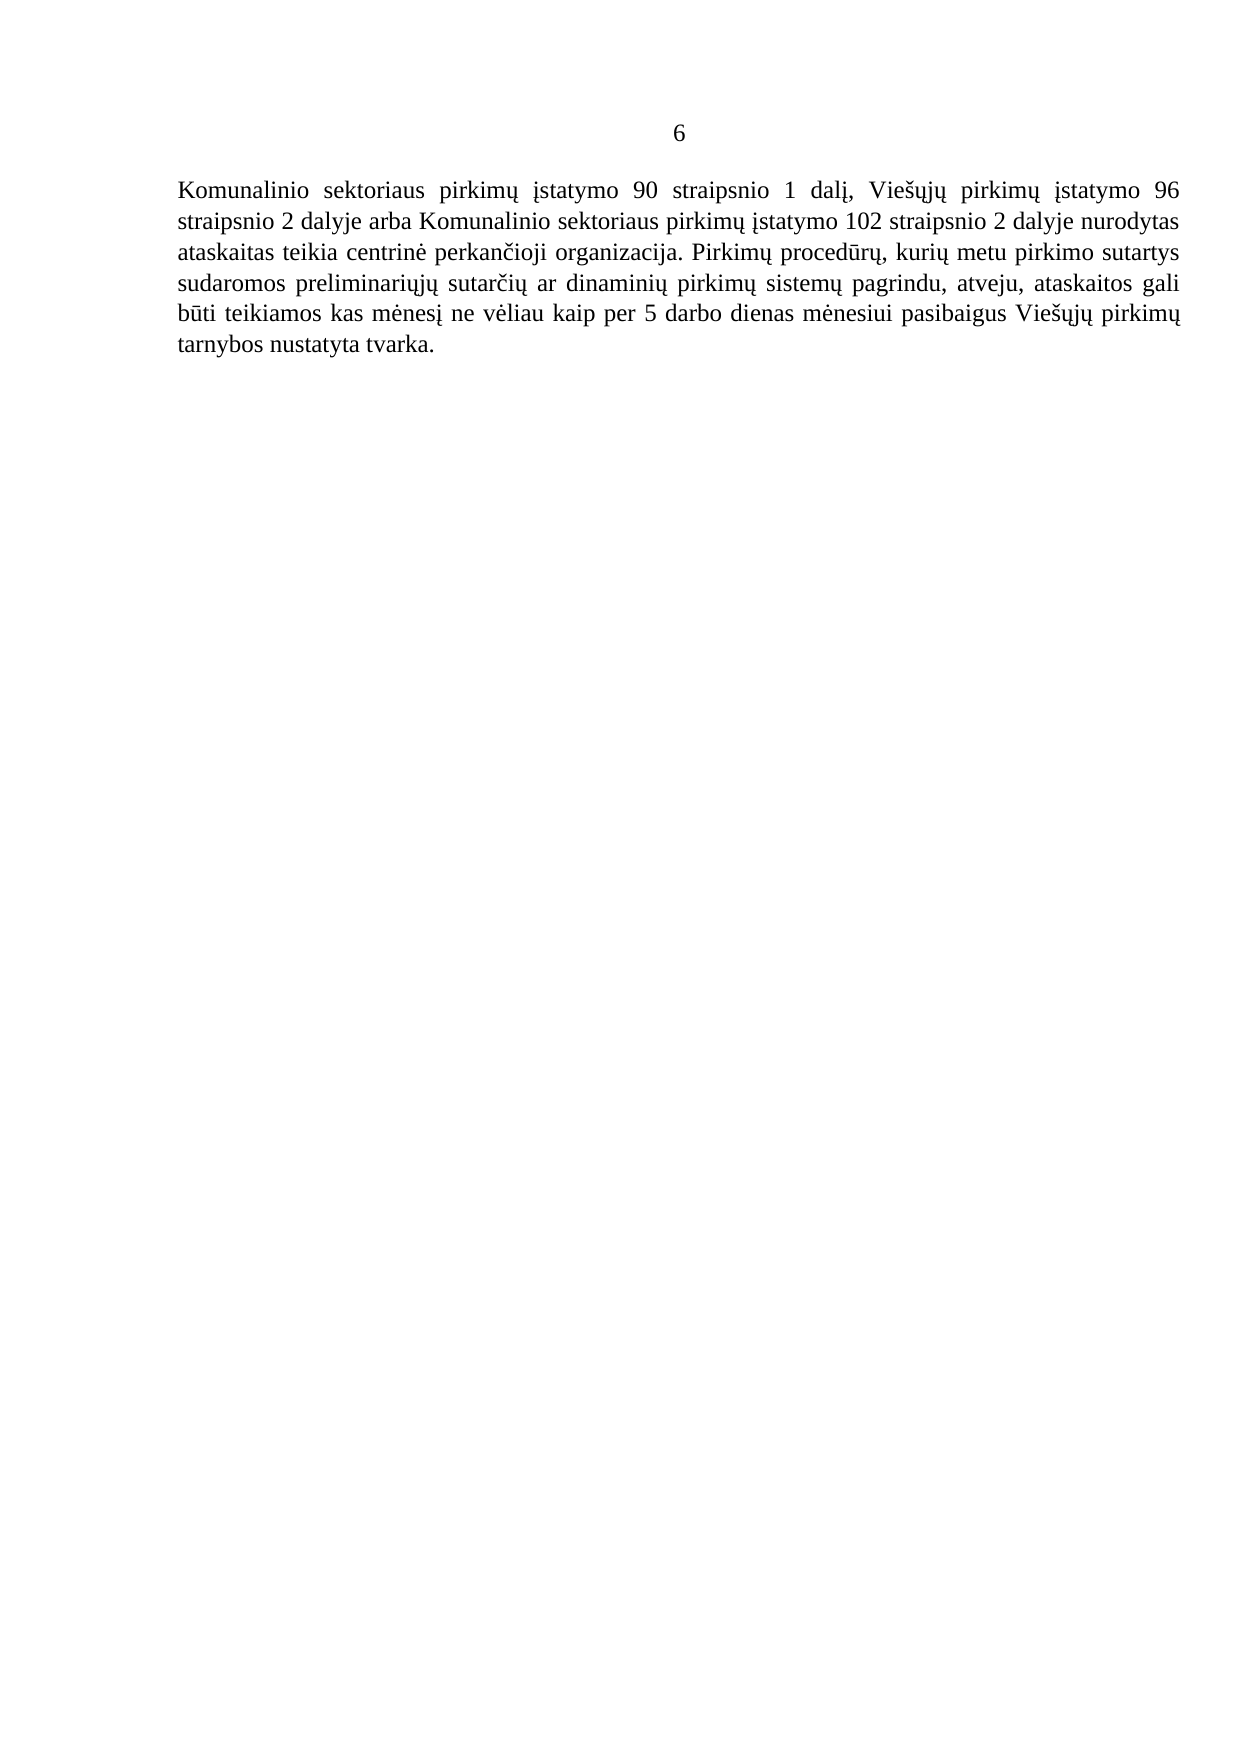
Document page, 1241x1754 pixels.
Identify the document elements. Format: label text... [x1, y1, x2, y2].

text Komunalinio sektoriaus pirkimų įstatymo 90 straipsnio 1 dalį, Viešųjų pirkimų įstatymo 96 straipsnio 2 dalyje arba Komunalinio sektoriaus pirkimų įstatymo 102 straipsnio 2 dalyje nurodytas ataskaitas teikia centrinė perkančioji organizacija. Pirkimų procedūrų, kurių metu pirkimo sutartys sudaromos preliminariųjų sutarčių ar dinaminių pirkimų sistemų pagrindu, atveju, ataskaitos gali būti teikiamos kas mėnesį ne vėliau kaip per 5 darbo dienas mėnesiui pasibaigus Viešųjų pirkimų tarnybos nustatyta tvarka. [177, 176, 1181, 358]
